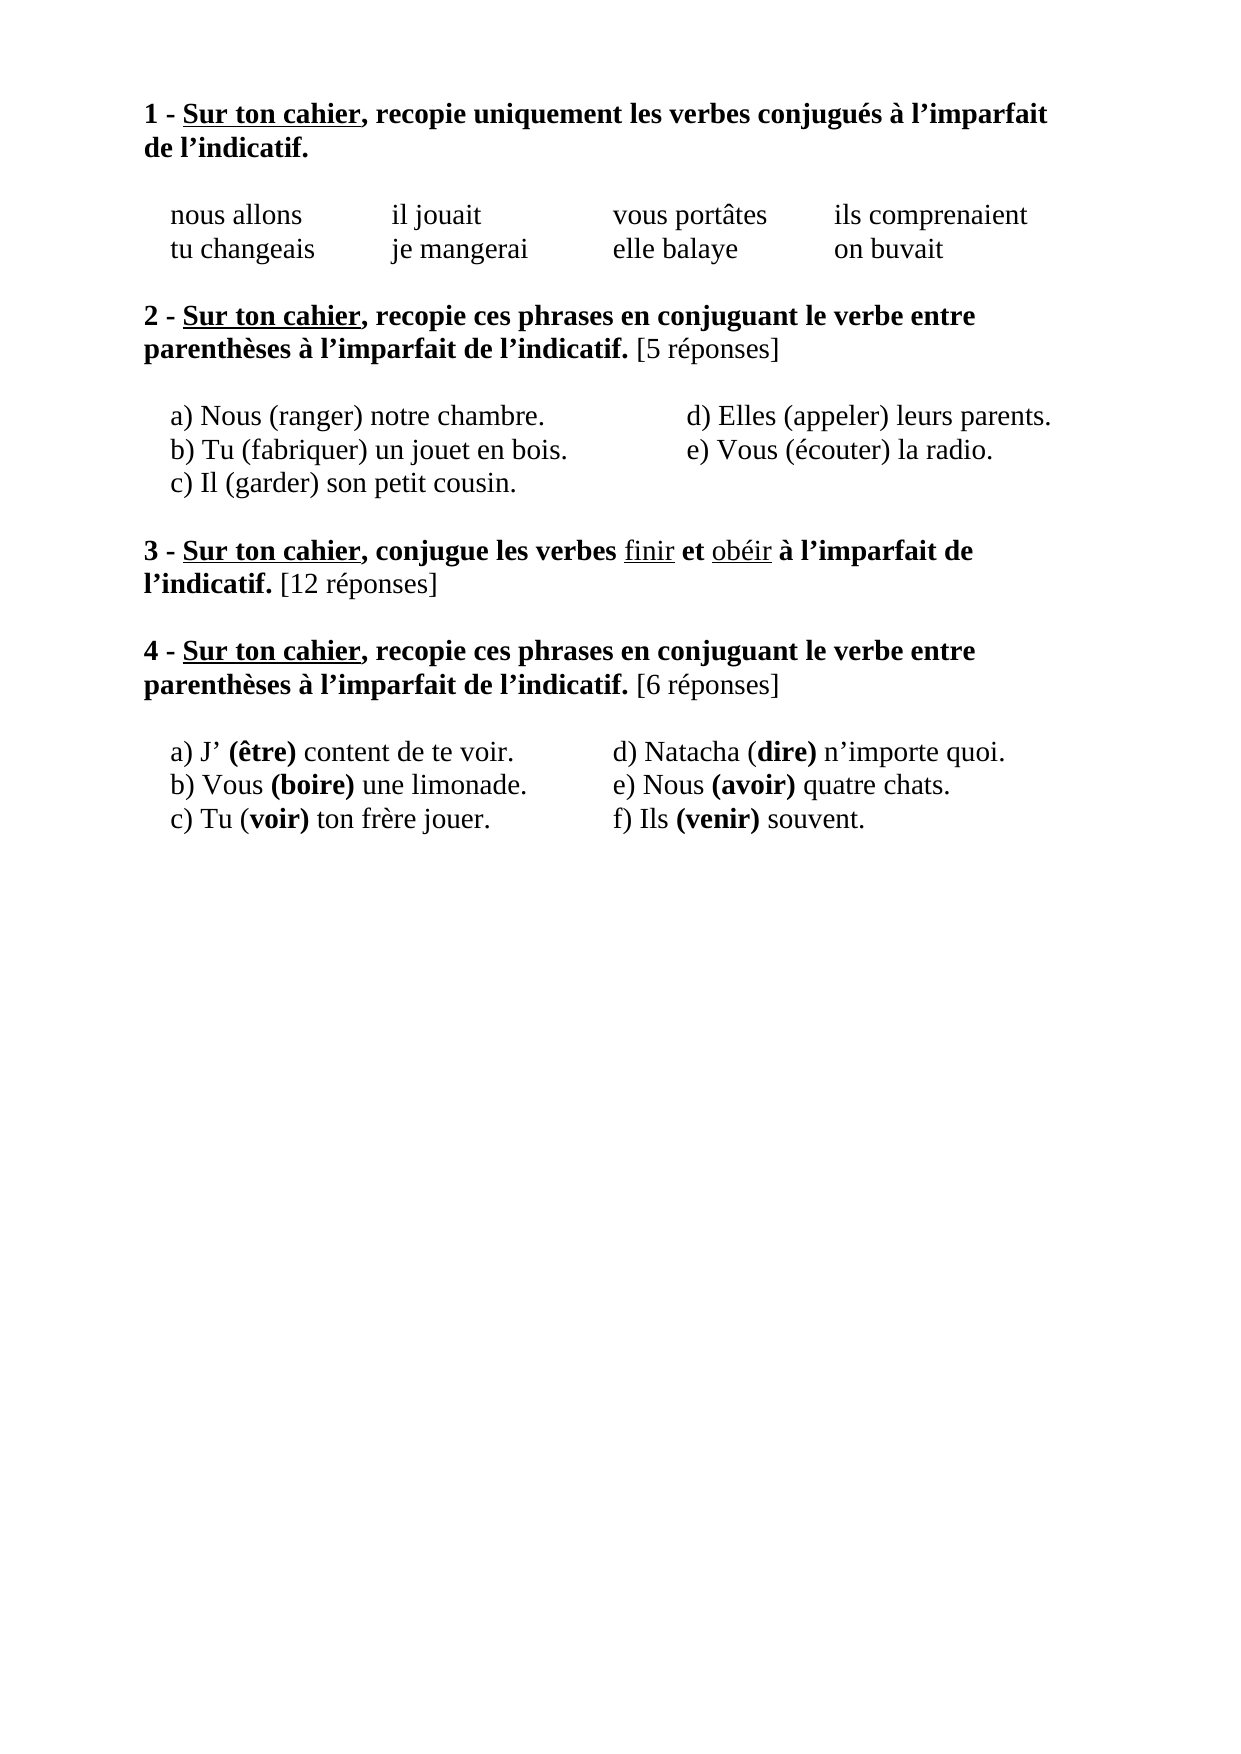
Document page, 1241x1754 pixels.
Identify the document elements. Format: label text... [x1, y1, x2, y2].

text c) Tu (voir) ton frère jouer. f) Ils (venir) souvent. [144, 801, 1071, 834]
text a) Nous (ranger) notre chambre. d) Elles (appeler) leurs parents. [144, 398, 1071, 432]
text b) Tu (fabriquer) un jouet en bois. e) Vous (écouter) la radio. [144, 432, 1071, 466]
text c) Il (garder) son petit cousin. [144, 466, 1071, 499]
text 1 - Sur ton cahier, recopie uniquement les verbes conjugués à l’imparfait de l’indicatif. [144, 97, 1071, 164]
text 3 - Sur ton cahier, conjugue les verbes finir et obéir à l’imparfait de l’indicatif. [12 réponses] [144, 533, 1071, 600]
text b) Vous (boire) une limonade. e) Nous (avoir) quatre chats. [144, 767, 1071, 801]
text 2 - Sur ton cahier, recopie ces phrases en conjuguant le verbe entre parenthèses à l’imparfait de l’indicatif. [5 réponses] [144, 298, 1071, 365]
text tu changeais je mangerai elle balaye on buvait [144, 231, 1071, 264]
text 4 - Sur ton cahier, recopie ces phrases en conjuguant le verbe entre parenthèses à l’imparfait de l’indicatif. [6 réponses] [144, 633, 1071, 700]
text a) J’ (être) content de te voir. d) Natacha (dire) n’importe quoi. [144, 734, 1071, 767]
text nous allons il jouait vous portâtes ils comprenaient [144, 197, 1071, 231]
